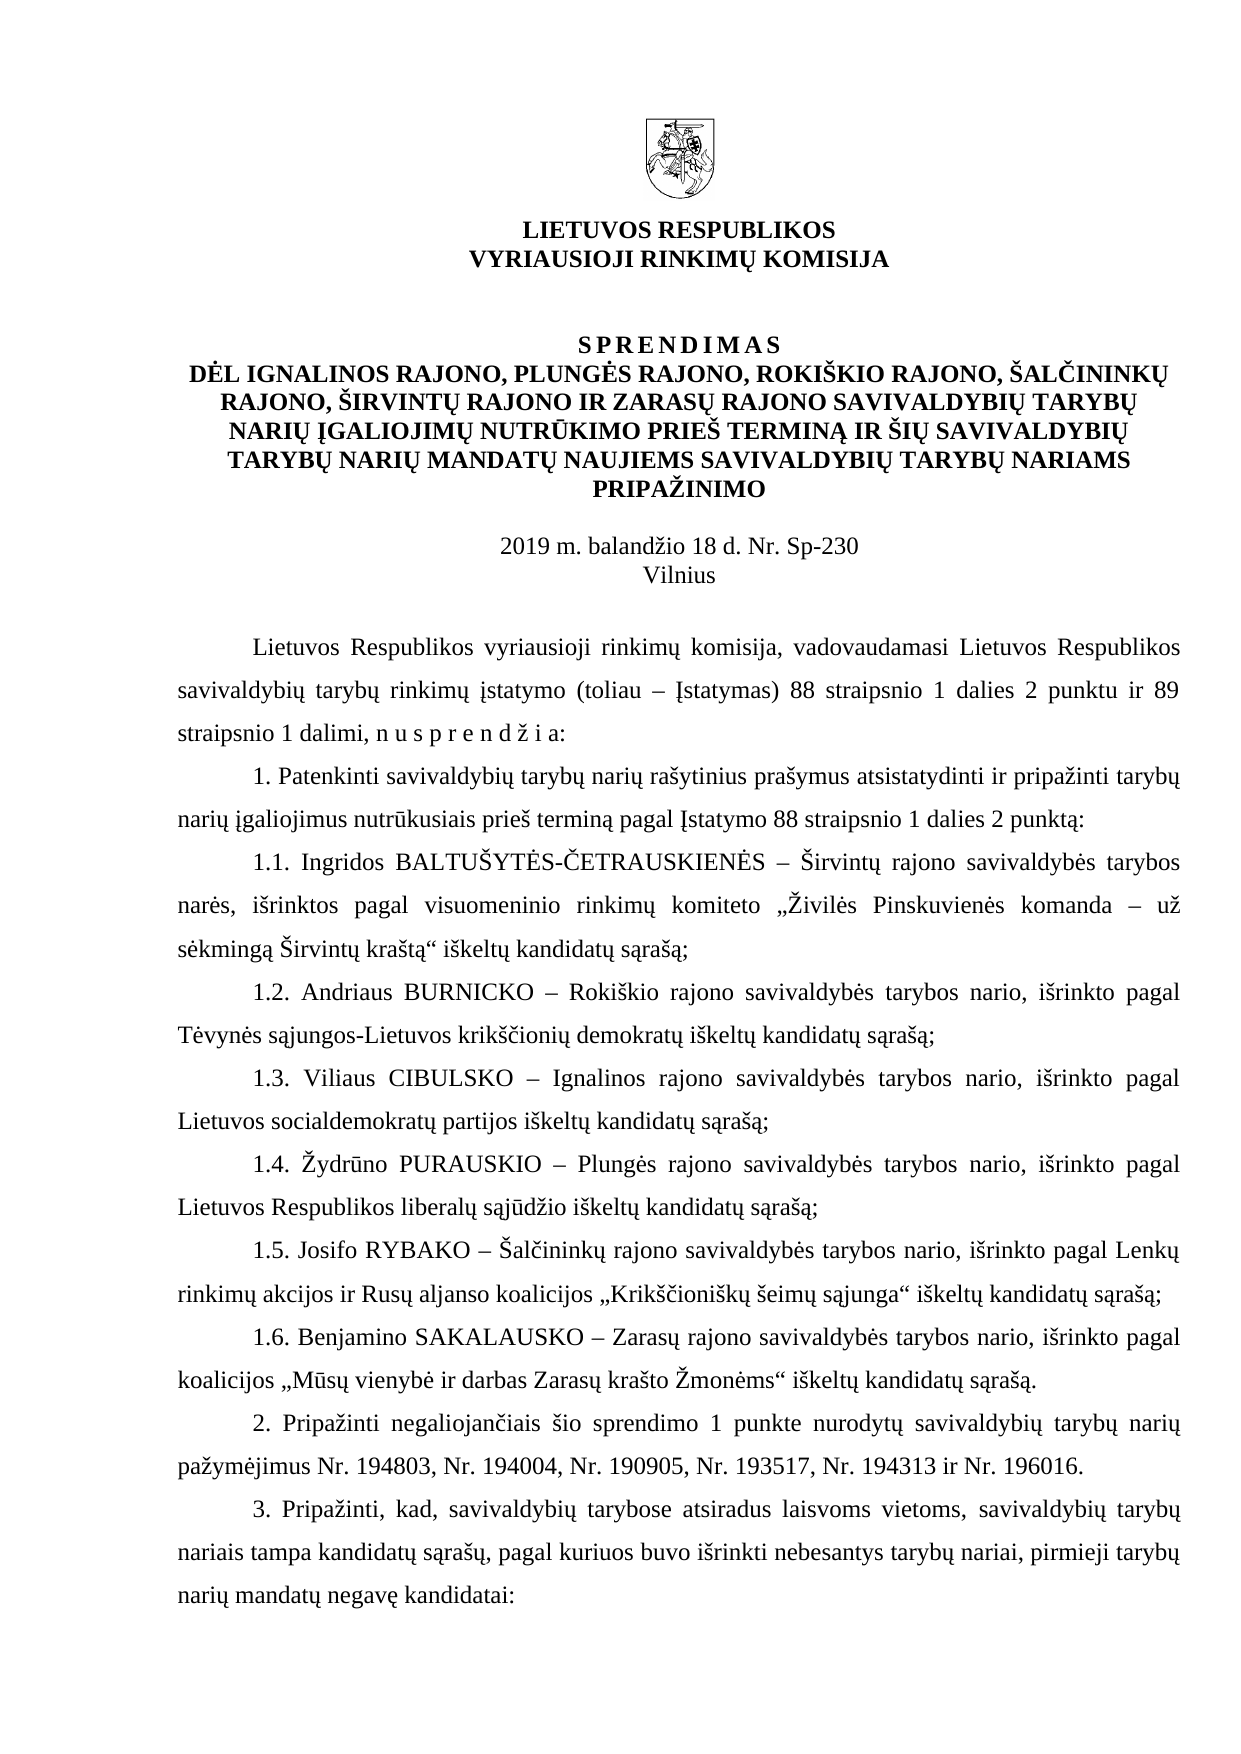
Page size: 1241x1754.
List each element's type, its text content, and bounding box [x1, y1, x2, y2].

text 1.2. Andriaus BURNICKO – Rokiškio rajono savivaldybės tarybos nario, išrinkto pagal Tėvynės sąjungos-Lietuvos krikščionių demokratų iškeltų kandidatų sąrašą; [177, 977, 1181, 1049]
text 1.4. Žydrūno PURAUSKIO – Plungės rajono savivaldybės tarybos nario, išrinkto pagal Lietuvos Respublikos liberalų sąjūdžio iškeltų kandidatų sąrašą; [177, 1149, 1181, 1221]
text 1.3. Viliaus CIBULSKO – Ignalinos rajono savivaldybės tarybos nario, išrinkto pagal Lietuvos socialdemokratų partijos iškeltų kandidatų sąrašą; [177, 1063, 1181, 1135]
text 2. Pripažinti negaliojančiais šio sprendimo 1 punkte nurodytų savivaldybių tarybų narių pažymėjimus Nr. 194803, Nr. 194004, Nr. 190905, Nr. 193517, Nr. 194313 ir Nr. 196016. [177, 1408, 1181, 1480]
text SpREndimas [177, 330, 1181, 359]
text Vilnius [177, 560, 1181, 589]
text VYRIAUSIOJI RINKIMŲ KOMISIJA [177, 244, 1181, 272]
text 1.5. Josifo RYBAKO – Šalčininkų rajono savivaldybės tarybos nario, išrinkto pagal Lenkų rinkimų akcijos ir Rusų aljanso koalicijos „Krikščioniškų šeimų sąjunga“ iškeltų kandidatų sąrašą; [177, 1236, 1181, 1307]
text 1.6. Benjamino SAKALAUSKO – Zarasų rajono savivaldybės tarybos nario, išrinkto pagal koalicijos „Mūsų vienybė ir darbas Zarasų krašto Žmonėms“ iškeltų kandidatų sąrašą. [177, 1322, 1181, 1394]
text 3. Pripažinti, kad, savivaldybių tarybose atsiradus laisvoms vietoms, savivaldybių tarybų nariais tampa kandidatų sąrašų, pagal kuriuos buvo išrinkti nebesantys tarybų nariai, pirmieji tarybų narių mandatų negavę kandidatai: [177, 1494, 1181, 1609]
text LIETUVOS RESPUBLIKOS [177, 215, 1181, 244]
text Lietuvos Respublikos vyriausioji rinkimų komisija, vadovaudamasi Lietuvos Respublikos savivaldybių tarybų rinkimų įstatymo (toliau – Įstatymas) 88 straipsnio 1 dalies 2 punktu ir 89 straipsnio 1 dalimi, nusprendžia: [177, 632, 1181, 747]
text DĖL IGNALINOS RAJONO, PLUNGĖS RAJONO, ROKIŠKIO RAJONO, ŠALČININKŲ RAJONO, ŠIRVINTŲ RAJONO IR ZARASŲ RAJONO SAVIVALDYBIŲ TARYBŲ NARIŲ ĮGALIOJIMŲ NUTRŪKIMO PRIEŠ TERMINĄ IR ŠIŲ SAVIVALDYBIŲ TARYBŲ NARIŲ MANDATŲ NAUJIEMS SAVIVALDYBIŲ TARYBŲ NARIAMS PRIPAŽINIMO [177, 359, 1181, 502]
text 1.1. Ingridos BALTUŠYTĖS-ČETRAUSKIENĖS – Širvintų rajono savivaldybės tarybos narės, išrinktos pagal visuomeninio rinkimų komiteto „Živilės Pinskuvienės komanda – už sėkmingą Širvintų kraštą“ iškeltų kandidatų sąrašą; [177, 847, 1181, 962]
text 2019 m. balandžio 18 d. Nr. Sp-230 [177, 531, 1181, 560]
text 1. Patenkinti savivaldybių tarybų narių rašytinius prašymus atsistatydinti ir pripažinti tarybų narių įgaliojimus nutrūkusiais prieš terminą pagal Įstatymo 88 straipsnio 1 dalies 2 punktą: [177, 761, 1181, 833]
